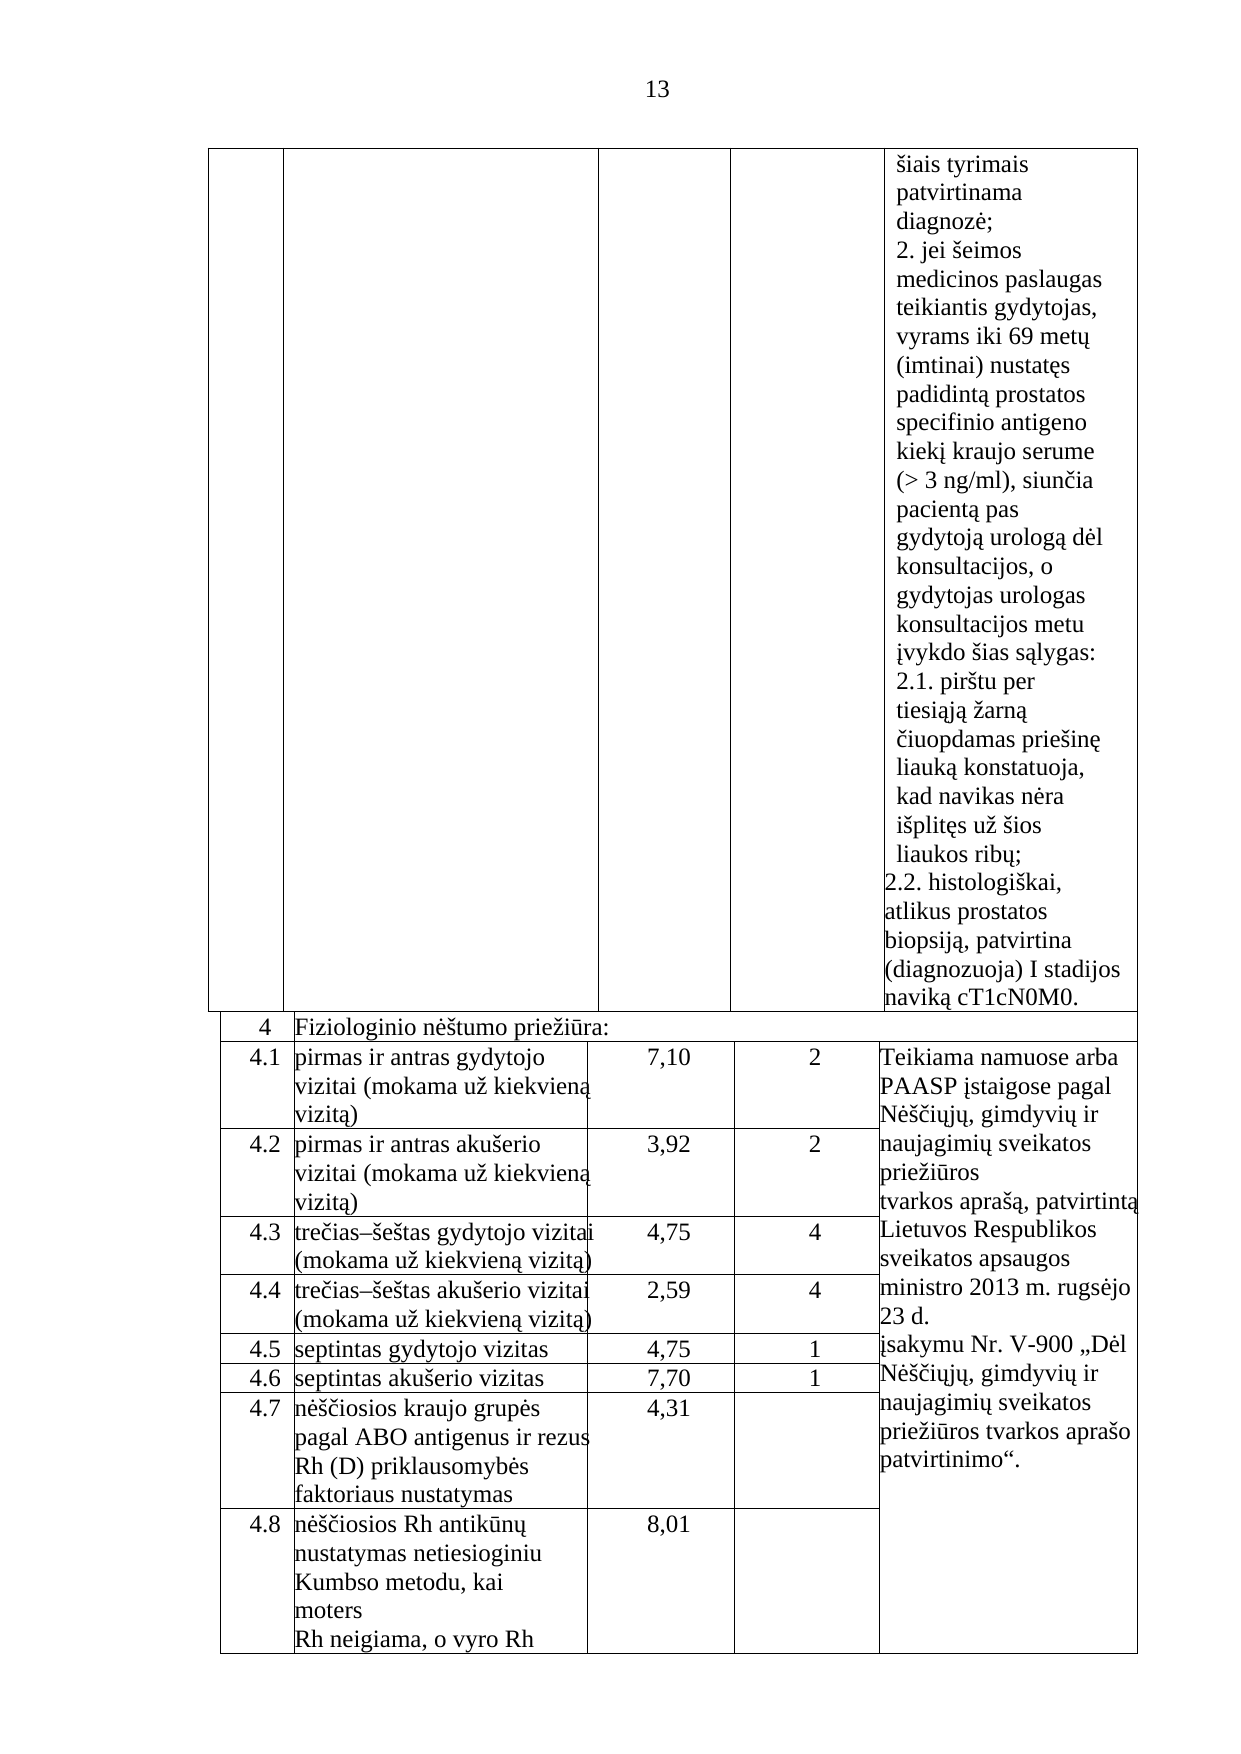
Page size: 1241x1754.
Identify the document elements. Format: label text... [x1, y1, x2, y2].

table_cell trečias–šeštas akušerio vizitai (mokama už kiekvieną vizitą) [295, 1275, 587, 1333]
table_cell [208, 1041, 220, 1128]
table_cell [284, 149, 598, 1011]
table_cell 4.3 [221, 1217, 294, 1274]
table_cell nėščiosios Rh antikūnų nustatymas netiesioginiu Kumbso metodu, kai moters Rh neigiama, o vyro Rh [295, 1509, 587, 1653]
table_cell 8,01 [588, 1509, 734, 1653]
table_cell septintas gydytojo vizitas [295, 1334, 587, 1362]
table_cell 4.7 [221, 1393, 294, 1508]
table_cell 4 [735, 1275, 879, 1333]
table_cell 7,10 [588, 1042, 734, 1128]
table_cell 2 [735, 1042, 879, 1128]
table_cell 3,92 [588, 1129, 734, 1216]
table_cell 4 [735, 1217, 879, 1274]
table_cell Fiziologinio nėštumo priežiūra: [295, 1012, 1137, 1041]
table_cell [731, 149, 884, 1011]
table_cell 4 [221, 1012, 294, 1041]
table_cell 4.6 [221, 1364, 294, 1392]
table_cell 2,59 [588, 1275, 734, 1333]
table_cell [735, 1393, 879, 1508]
table_cell 4.1 [221, 1042, 294, 1128]
table_cell šiais tyrimais patvirtinama diagnozė; 2. jei šeimos medicinos paslaugas teikiantis gydytojas, vyrams iki 69 metų (imtinai) nustatęs padidintą prostatos specifinio antigeno kiekį kraujo serume (> 3 ng/ml), siunčia pacientą pas gydytoją urologą dėl konsultacijos, o gydytojas urologas konsultacijos metu įvykdo šias sąlygas: 2.1. pirštu per tiesiąją žarną čiuopdamas priešinę liauką konstatuoja, kad navikas nėra išplitęs už šios liaukos ribų; 2.2. histologiškai, atlikus prostatos biopsiją, patvirtina (diagnozuoja) I stadijos naviką cT1cN0M0. [885, 149, 1137, 1011]
table_cell 1 [735, 1364, 879, 1392]
table_cell [208, 1274, 220, 1333]
table_cell nėščiosios kraujo grupės pagal ABO antigenus ir rezus Rh (D) priklausomybės faktoriaus nustatymas [295, 1393, 587, 1508]
table_cell 1 [735, 1334, 879, 1362]
table_cell 4.4 [221, 1275, 294, 1333]
table_cell 4.5 [221, 1334, 294, 1362]
table_cell [735, 1509, 879, 1653]
table_cell 4.2 [221, 1129, 294, 1216]
table_cell 4,75 [588, 1334, 734, 1362]
table_cell [208, 1128, 220, 1216]
table_cell trečias–šeštas gydytojo vizitai (mokama už kiekvieną vizitą) [295, 1217, 587, 1274]
table_cell [209, 149, 283, 1011]
table_cell [208, 1012, 220, 1041]
table_cell [599, 149, 730, 1011]
table_cell 2 [735, 1129, 879, 1216]
table_cell 7,70 [588, 1364, 734, 1392]
table_cell [208, 1363, 220, 1392]
table_cell pirmas ir antras gydytojo vizitai (mokama už kiekvieną vizitą) [295, 1042, 587, 1128]
table_cell 4.8 [221, 1509, 294, 1653]
table_cell 4,75 [588, 1217, 734, 1274]
table_cell septintas akušerio vizitas [295, 1364, 587, 1392]
table_cell [208, 1392, 220, 1508]
table_cell 4,31 [588, 1393, 734, 1508]
table_cell Teikiama namuose arba PAASP įstaigose pagal Nėščiųjų, gimdyvių ir naujagimių sveikatos priežiūros tvarkos aprašą, patvirtintą Lietuvos Respublikos sveikatos apsaugos ministro 2013 m. rugsėjo 23 d. įsakymu Nr. V-900 „Dėl Nėščiųjų, gimdyvių ir naujagimių sveikatos priežiūros tvarkos aprašo patvirtinimo“. [880, 1042, 1137, 1653]
table_cell pirmas ir antras akušerio vizitai (mokama už kiekvieną vizitą) [295, 1129, 587, 1216]
table_cell [208, 1216, 220, 1274]
table_cell [208, 1508, 220, 1653]
table_cell [208, 1333, 220, 1362]
